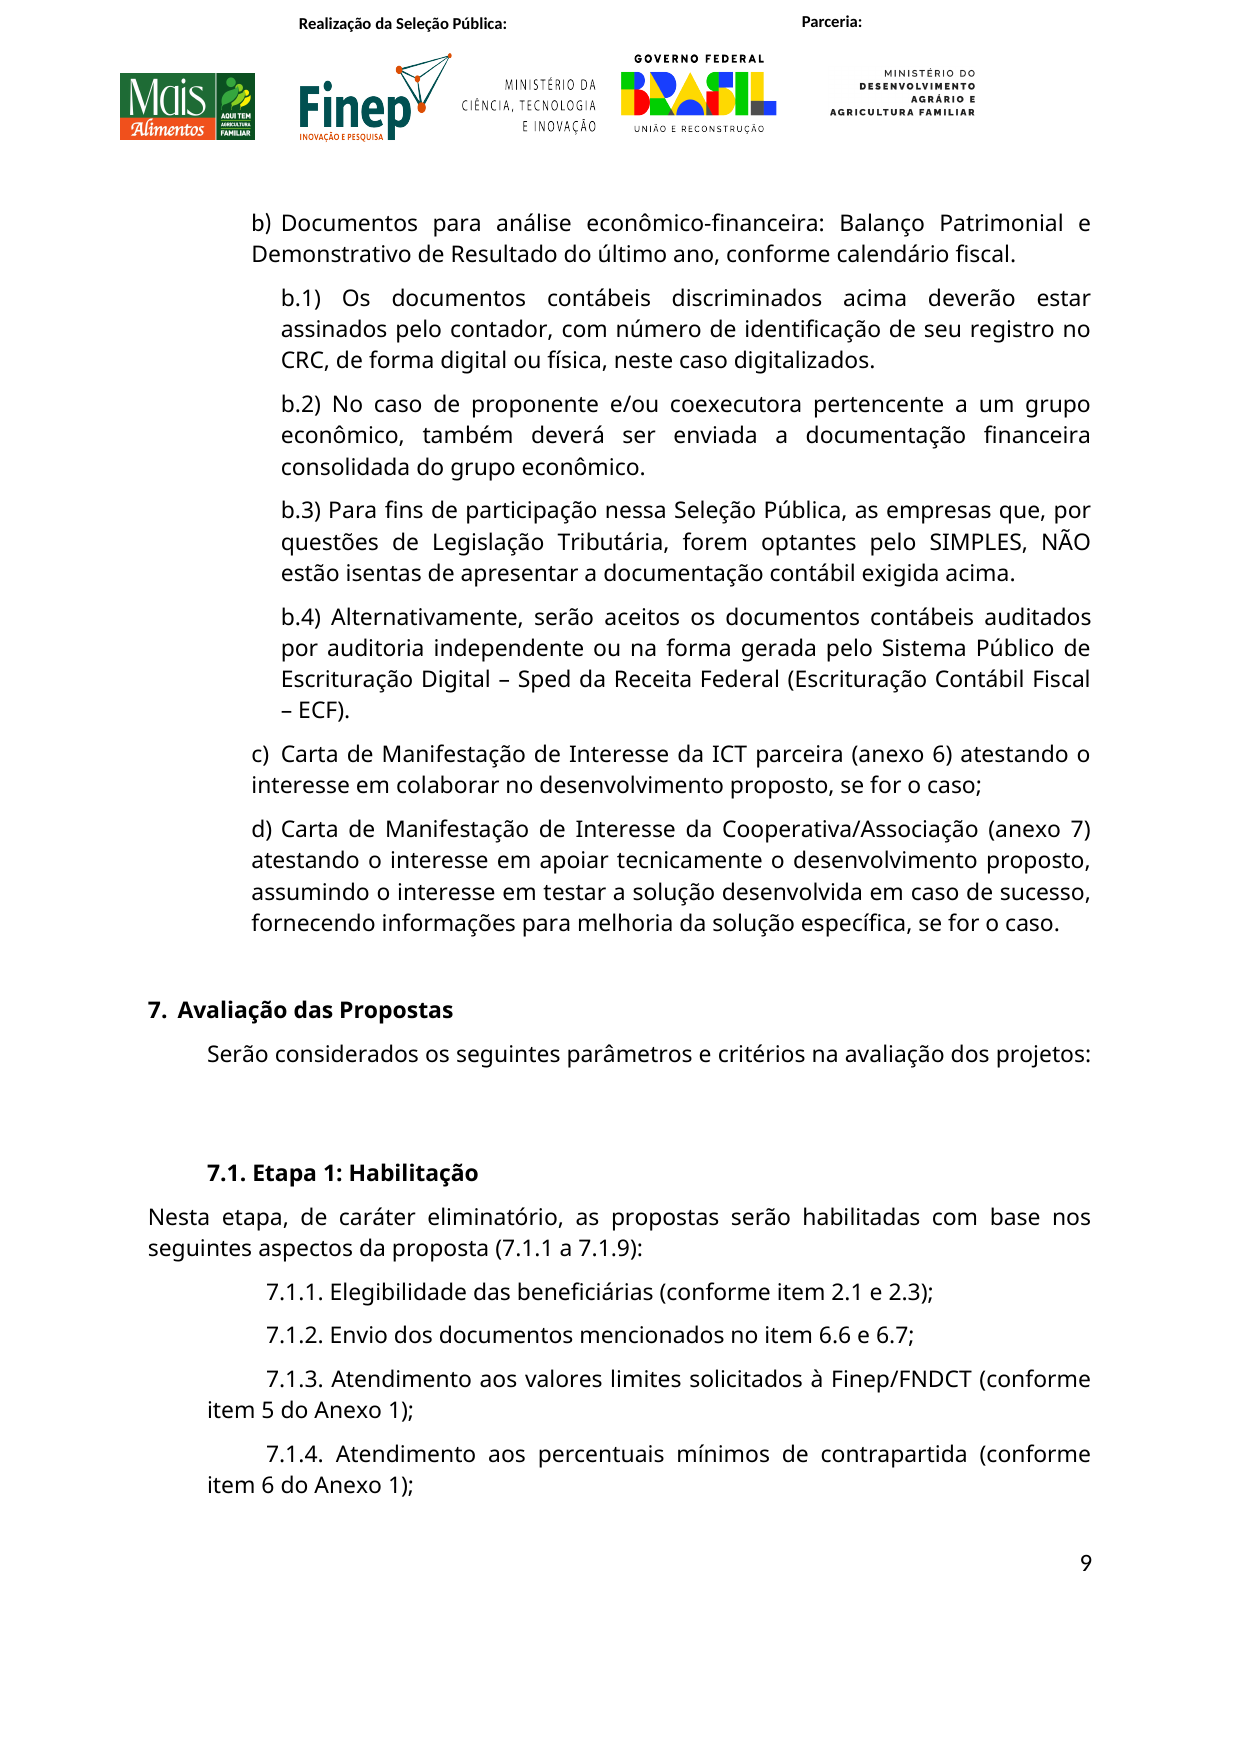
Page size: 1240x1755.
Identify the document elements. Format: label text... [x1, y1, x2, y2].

list Carta de Manifestação de Interesse da ICT parceira (anexo 6) atestando o interesse em colaborar no desenvolvimento proposto, se for o caso; [251, 738, 1092, 801]
text 7.1.1. Elegibilidade das beneficiárias (conforme item 2.1 e 2.3); [191, 1276, 1092, 1307]
list 7.1.3. Atendimento aos valores limites solicitados à Finep/FNDCT (conforme item 5 do Anexo 1); [207, 1363, 1092, 1426]
text 7.1. Etapa 1: Habilitação [207, 1157, 1092, 1188]
text Serão considerados os seguintes parâmetros e critérios na avaliação dos projetos: [148, 1038, 1092, 1101]
text 7.1.2. Envio dos documentos mencionados no item 6.6 e 6.7; [191, 1319, 1092, 1351]
text b.4) Alternativamente, serão aceitos os documentos contábeis auditados por auditoria independente ou na forma gerada pelo Sistema Público de Escrituração Digital – Sped da Receita Federal (Escrituração Contábil Fiscal – ECF). [281, 601, 1092, 726]
list b.3) Para fins de participação nessa Seleção Pública, as empresas que, por questões de Legislação Tributária, forem optantes pelo SIMPLES, NÃO estão isentas de apresentar a documentação contábil exigida acima. [281, 494, 1092, 588]
text Nesta etapa, de caráter eliminatório, as propostas serão habilitadas com base nos seguintes aspectos da proposta (7.1.1 a 7.1.9): [148, 1201, 1092, 1263]
list Avaliação das Propostas [148, 994, 1092, 1026]
list Documentos para análise econômico-financeira: Balanço Patrimonial e Demonstrativo de Resultado do último ano, conforme calendário fiscal. [251, 207, 1092, 269]
list 7.1.4. Atendimento aos percentuais mínimos de contrapartida (conforme item 6 do Anexo 1); [207, 1438, 1092, 1501]
list Carta de Manifestação de Interesse da Cooperativa/Associação (anexo 7) atestando o interesse em apoiar tecnicamente o desenvolvimento proposto, assumindo o interesse em testar a solução desenvolvida em caso de sucesso, fornecendo informações para melhoria da solução específica, se for o caso. [251, 813, 1092, 938]
text b.2) No caso de proponente e/ou coexecutora pertencente a um grupo econômico, também deverá ser enviada a documentação financeira consolidada do grupo econômico. [281, 388, 1092, 482]
text b.1) Os documentos contábeis discriminados acima deverão estar assinados pelo contador, com número de identificação de seu registro no CRC, de forma digital ou física, neste caso digitalizados. [281, 282, 1092, 376]
